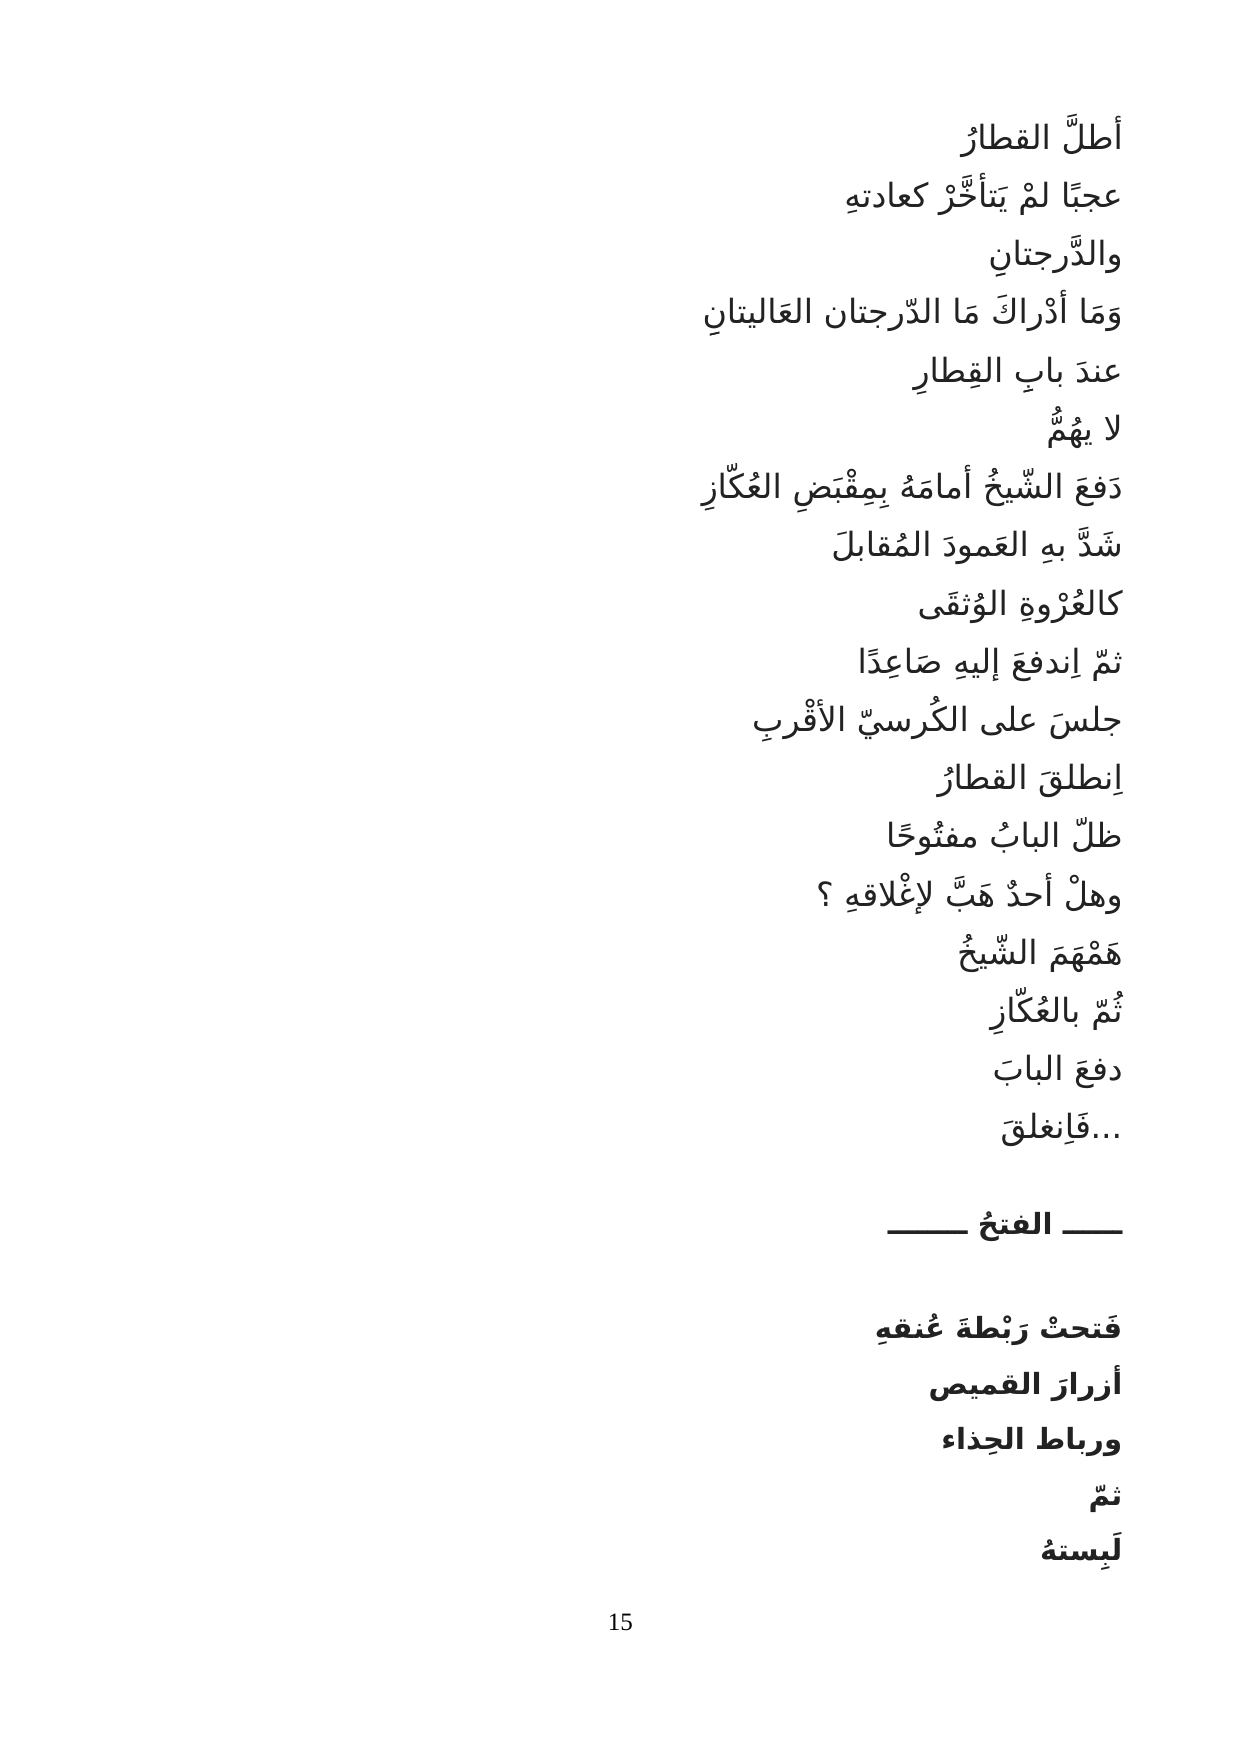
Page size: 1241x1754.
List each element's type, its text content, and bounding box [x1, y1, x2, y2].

text والدَّرجتانِِ [118, 234, 1122, 273]
text أزرارَ القميص [118, 1367, 1122, 1401]
text دفعَ البابَ [118, 1050, 1122, 1089]
text جلسَ على الكُرسيّ الأقْربِ [118, 700, 1122, 739]
text فَتحتْ رَبْطةَ عُنقهِ [118, 1312, 1122, 1346]
text وهلْ أحدٌ هَبَّ لإغْلاقهِ ؟ [118, 875, 1122, 914]
text شَدَّ بهِ العَمودَ المُقابلَ [118, 526, 1122, 564]
text ورباط الحِذاء [118, 1422, 1122, 1456]
text ثمّ [118, 1478, 1122, 1512]
text لا يهُمُّ [118, 409, 1122, 448]
text ثُمّ بالعُكّازِ [118, 992, 1122, 1030]
text ثمّ اِندفعَ إليهِ صَاعِدًا [118, 642, 1122, 681]
text أطلَّ القطارُ [118, 118, 1122, 157]
text كالعُرْوةِ الوُثقَى [118, 584, 1122, 623]
text فَاِنغلقَ... [118, 1108, 1122, 1147]
text وَمَا أدْراكَ مَا الدّرجتان العَاليتانِِ [118, 293, 1122, 332]
text عجبًا لمْ يَتأخَّرْ كعادتهِ [118, 176, 1122, 215]
text لَبِستهُ [118, 1533, 1122, 1567]
text عندَ بابِِ القِطارِ [118, 351, 1122, 390]
text اِنطلقَ القطارُ [118, 759, 1122, 797]
text دَفعَ الشّيخُ أمامَهُ بِمِقْبَضِ العُكّازِ [118, 467, 1122, 506]
text ــــــ الفتحُ ــــــــ [118, 1166, 1122, 1241]
text هَمْهَمَ الشّيخُ [118, 933, 1122, 972]
text ظلّ البابُ مفتُوحًا [118, 817, 1122, 856]
